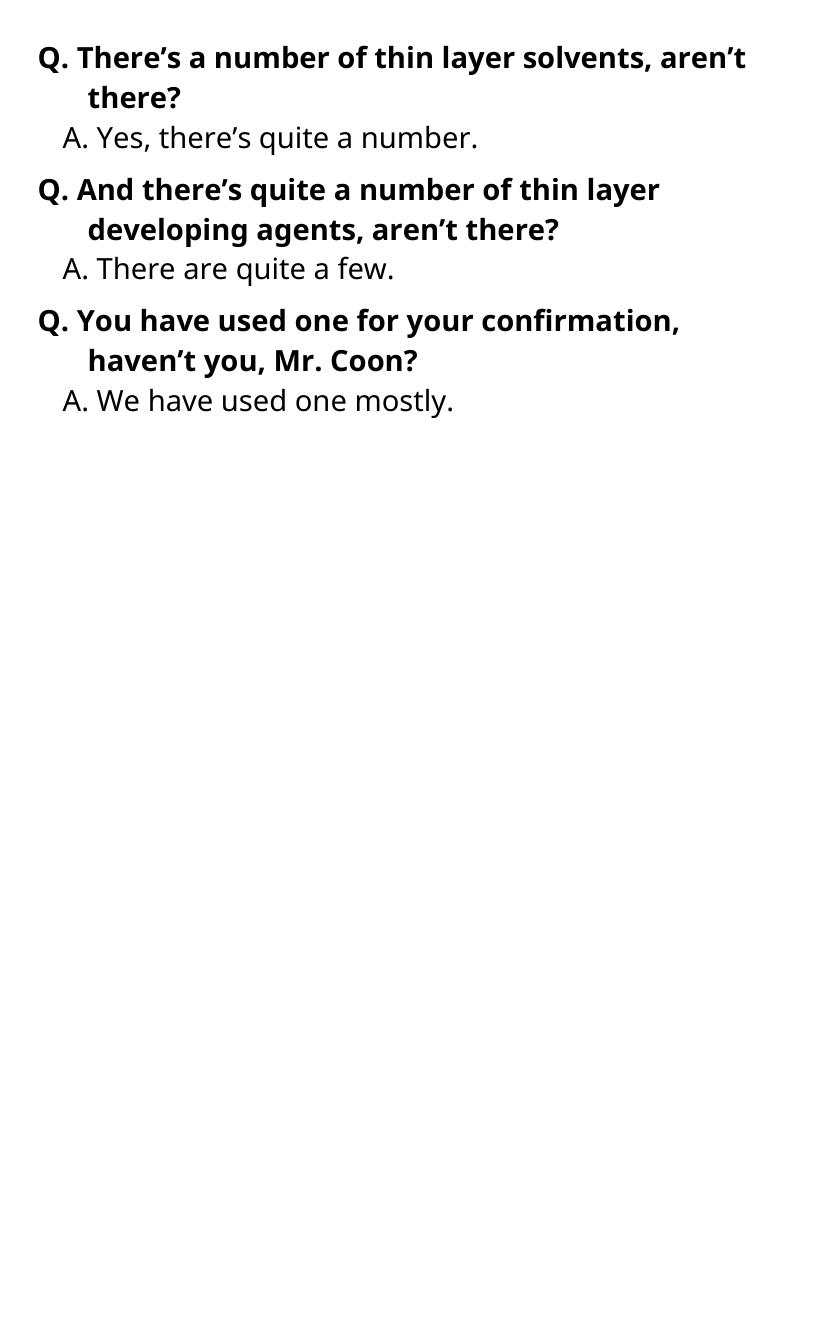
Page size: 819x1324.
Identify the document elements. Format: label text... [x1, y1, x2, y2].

text Q. And there’s quite a number of thin layer developing agents, aren’t there? [37, 169, 781, 248]
text Q. You have used one for your confirmation, haven’t you, Mr. Coon? [37, 301, 781, 380]
text A. Yes, there’s quite a number. [62, 117, 781, 157]
text Q. There’s a number of thin layer solvents, aren’t there? [37, 37, 781, 117]
text A. There are quite a few. [62, 248, 781, 288]
text A. We have used one mostly. [62, 380, 781, 420]
